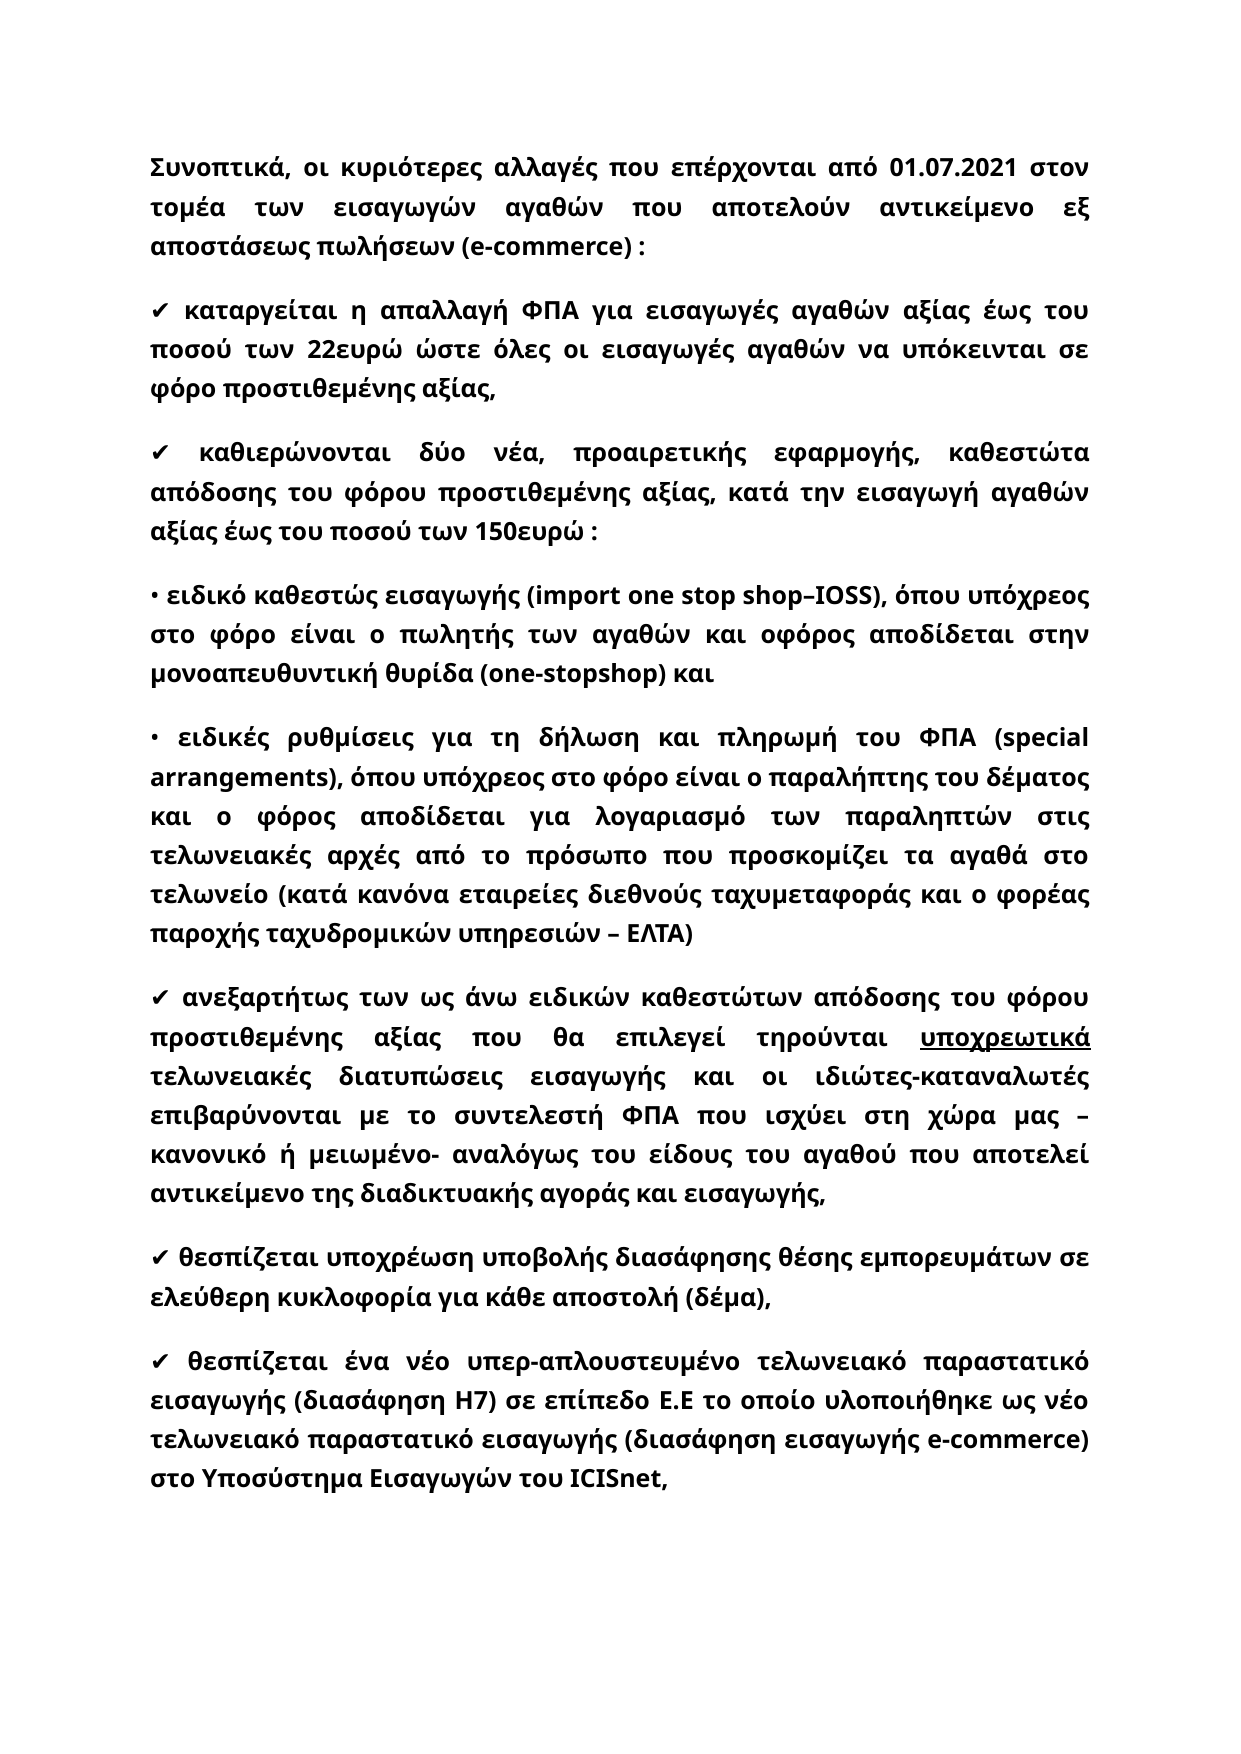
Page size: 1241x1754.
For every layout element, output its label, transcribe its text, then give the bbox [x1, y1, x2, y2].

text ✔ ανεξαρτήτως των ως άνω ειδικών καθεστώτων απόδοσης του φόρου προστιθεμένης αξίας που θα επιλεγεί τηρούνται υποχρεωτικά τελωνειακές διατυπώσεις εισαγωγής και οι ιδιώτες-καταναλωτές επιβαρύνονται με το συντελεστή ΦΠΑ που ισχύει στη χώρα μας – κανονικό ή μειωμένο- αναλόγως του είδους του αγαθού που αποτελεί αντικείμενο της διαδικτυακής αγοράς και εισαγωγής, [150, 980, 1090, 1210]
text ✔ θεσπίζεται υποχρέωση υποβολής διασάφησης θέσης εμπορευμάτων σε ελεύθερη κυκλοφορία για κάθε αποστολή (δέμα), [150, 1240, 1090, 1313]
text ✔ θεσπίζεται ένα νέο υπερ-απλουστευμένο τελωνειακό παραστατικό εισαγωγής (διασάφηση Η7) σε επίπεδο Ε.Ε το οποίο υλοποιήθηκε ως νέο τελωνειακό παραστατικό εισαγωγής (διασάφηση εισαγωγής e-commerce) στο Υποσύστημα Εισαγωγών του ICISnet, [150, 1343, 1090, 1495]
text • ειδικές ρυθμίσεις για τη δήλωση και πληρωμή του ΦΠΑ (special arrangements), όπου υπόχρεος στο φόρο είναι ο παραλήπτης του δέματος και ο φόρος αποδίδεται για λογαριασμό των παραληπτών στις τελωνειακές αρχές από το πρόσωπο που προσκομίζει τα αγαθά στο τελωνείο (κατά κανόνα εταιρείες διεθνούς ταχυμεταφοράς και ο φορέας παροχής ταχυδρομικών υπηρεσιών – ΕΛΤΑ) [150, 720, 1090, 950]
text ✔ καταργείται η απαλλαγή ΦΠΑ για εισαγωγές αγαθών αξίας έως του ποσού των 22ευρώ ώστε όλες οι εισαγωγές αγαθών να υπόκεινται σε φόρο προστιθεμένης αξίας, [150, 292, 1090, 405]
text • ειδικό καθεστώς εισαγωγής (import one stop shop–IOSS), όπου υπόχρεος στο φόρο είναι ο πωλητής των αγαθών και oφόρος αποδίδεται στην μονοαπευθυντική θυρίδα (one-stopshop) και [150, 577, 1090, 690]
text Συνοπτικά, οι κυριότερες αλλαγές που επέρχονται από 01.07.2021 στον τομέα των εισαγωγών αγαθών που αποτελούν αντικείμενο εξ αποστάσεως πωλήσεων (e-commerce) : [150, 150, 1090, 262]
text ✔ καθιερώνονται δύο νέα, προαιρετικής εφαρμογής, καθεστώτα απόδοσης του φόρου προστιθεμένης αξίας, κατά την εισαγωγή αγαθών αξίας έως του ποσού των 150ευρώ : [150, 435, 1090, 547]
